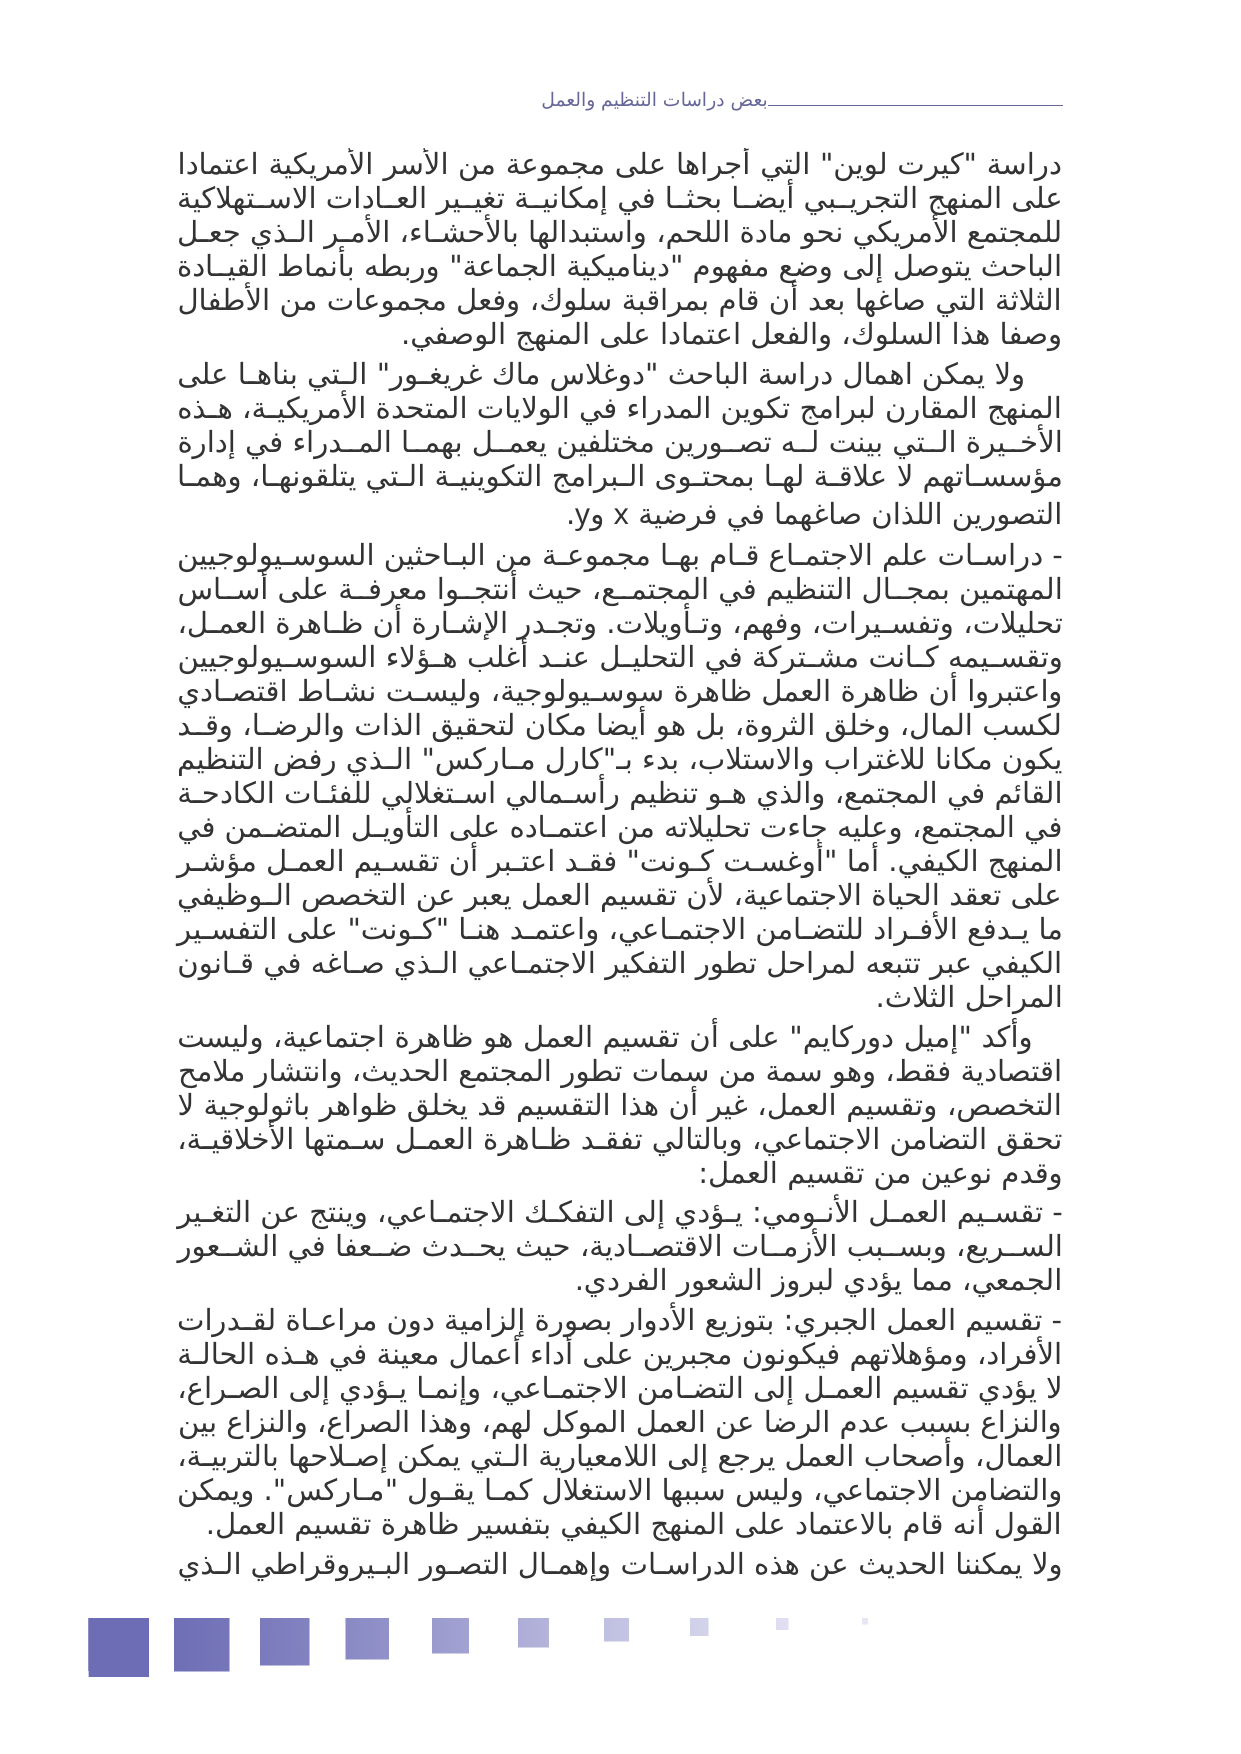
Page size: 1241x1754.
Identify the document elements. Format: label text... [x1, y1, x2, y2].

text ولا يمكننا الحديث عن هذه الدراسات وإهمال التصور البيروقراطي الذي طرحه "ماكس فيبر" لبناء تنظيمات العمل بناء قانونيا رشيدا تسترشد به الأفعال التنظيمية، مستلهما تصوره من منهج الفهم -الكيفي- الذي يبحث في دلالات الأفعال عند الأفراد. [177, 1547, 1063, 1581]
text دراسة "كيرت لوين" التي أجراها على مجموعة من الأسر الأمريكية اعتمادا على المنهج التجريبي أيضا بحثا في إمكانية تغيير العادات الاستهلاكية للمجتمع الأمريكي نحو مادة اللحم، واستبدالها بالأحشاء، الأمر الذي جعل الباحث يتوصل إلى وضع مفهوم "ديناميكية الجماعة" وربطه بأنماط القيادة الثلاثة التي صاغها بعد أن قام بمراقبة سلوك، وفعل مجموعات من الأطفال وصفا هذا السلوك، والفعل اعتمادا على المنهج الوصفي. [177, 124, 1063, 351]
picture [88, 1618, 1063, 1677]
text - دراسات علم الاجتماع قام بها مجموعة من الباحثين السوسيولوجيين المهتمين بمجال التنظيم في المجتمع، حيث أنتجوا معرفة على أساس تحليلات، وتفسيرات، وفهم، وتأويلات. وتجدر الإشارة أن ظاهرة العمل، وتقسيمه كانت مشتركة في التحليل عند أغلب هؤلاء السوسيولوجيين واعتبروا أن ظاهرة العمل ظاهرة سوسيولوجية، وليست نشاط اقتصادي لكسب المال، وخلق الثروة، بل هو أيضا مكان لتحقيق الذات والرضا، وقد يكون مكانا للاغتراب والاستلاب، بدء بـ"كارل ماركس" الذي رفض التنظيم القائم في المجتمع، والذي هو تنظيم رأسمالي استغلالي للفئات الكادحة في المجتمع، وعليه جاءت تحليلاته من اعتماده على التأويل المتضمن في المنهج الكيفي. أما "أوغست كونت" فقد اعتبر أن تقسيم العمل مؤشر على تعقد الحياة الاجتماعية، لأن تقسيم العمل يعبر عن التخصص الوظيفي ما يدفع الأفراد للتضامن الاجتماعي، واعتمد هنا "كونت" على التفسير الكيفي عبر تتبعه لمراحل تطور التفكير الاجتماعي الذي صاغه في قانون المراحل الثلاث. [177, 539, 1063, 1014]
text - تقسيم العمل الجبري: بتوزيع الأدوار بصورة إلزامية دون مراعاة لقدرات الأفراد، ومؤهلاتهم فيكونون مجبرين على أداء أعمال معينة في هذه الحالة لا يؤدي تقسيم العمل إلى التضامن الاجتماعي، وإنما يؤدي إلى الصراع، والنزاع بسبب عدم الرضا عن العمل الموكل لهم، وهذا الصراع، والنزاع بين العمال، وأصحاب العمل يرجع إلى اللامعيارية التي يمكن إصلاحها بالتربية، والتضامن الاجتماعي، وليس سببها الاستغلال كما يقول "ماركس". ويمكن القول أنه قام بالاعتماد على المنهج الكيفي بتفسير ظاهرة تقسيم العمل. [177, 1304, 1063, 1541]
text ولا يمكن اهمال دراسة الباحث "دوغلاس ماك غريغور" التي بناها على المنهج المقارن لبرامج تكوين المدراء في الولايات المتحدة الأمريكية، هذه الأخيرة التي بينت له تصورين مختلفين يعمل بهما المدراء في إدارة مؤسساتهم لا علاقة لها بمحتوى البرامج التكوينية التي يتلقونها، وهما التصورين اللذان صاغهما في فرضية x وy. [177, 357, 1063, 533]
text وأكد "إميل دوركايم" على أن تقسيم العمل هو ظاهرة اجتماعية، وليست اقتصادية فقط، وهو سمة من سمات تطور المجتمع الحديث، وانتشار ملامح التخصص، وتقسيم العمل، غير أن هذا التقسيم قد يخلق ظواهر باثولوجية لا تحقق التضامن الاجتماعي، وبالتالي تفقد ظاهرة العمل سمتها الأخلاقية، وقدم نوعين من تقسيم العمل: [177, 1020, 1063, 1190]
text - تقسيم العمل الأنومي: يؤدي إلى التفكك الاجتماعي، وينتج عن التغير السريع، وبسبب الأزمات الاقتصادية، حيث يحدث ضعفا في الشعور الجمعي، مما يؤدي لبروز الشعور الفردي. [177, 1196, 1063, 1298]
